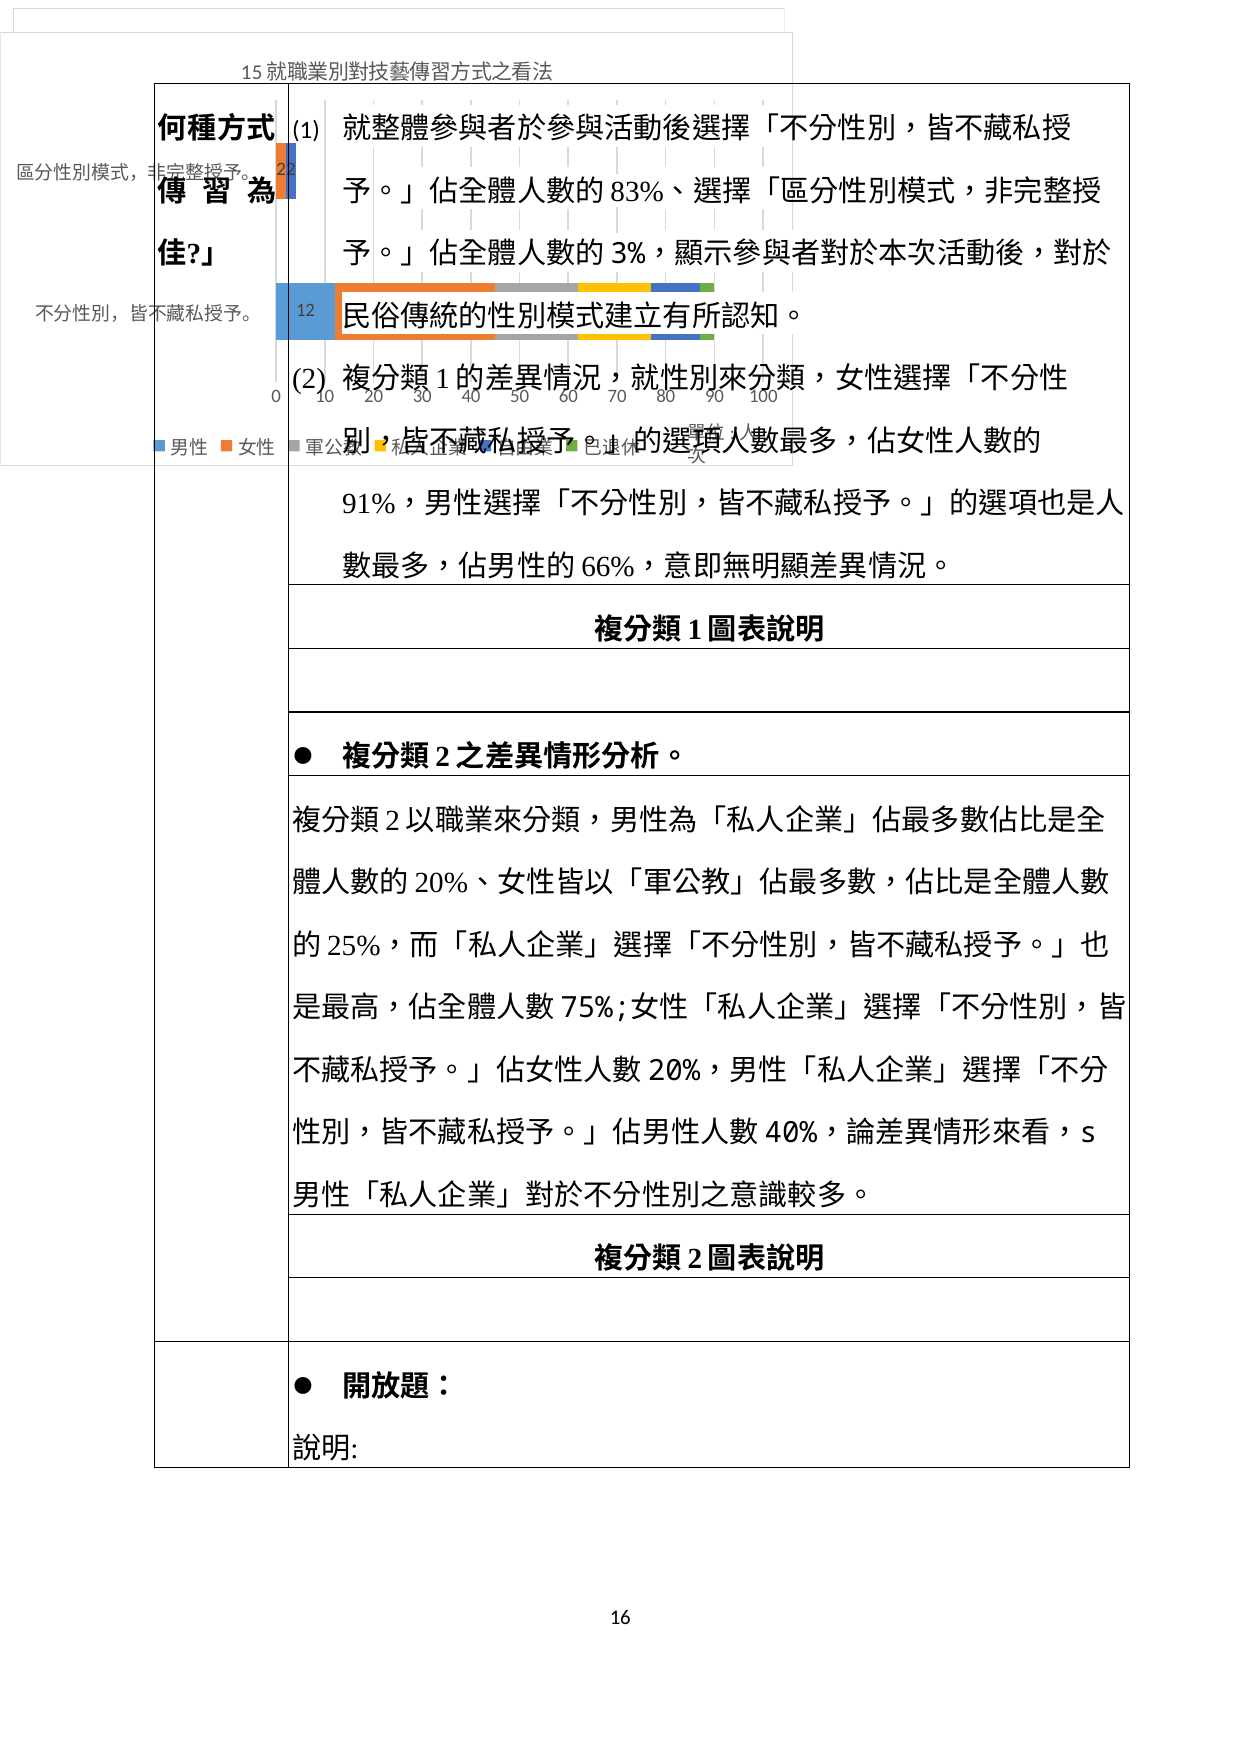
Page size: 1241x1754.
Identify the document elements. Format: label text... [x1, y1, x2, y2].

table_cell 複分類1圖表說明 [289, 585, 1129, 648]
table_cell 統計指標分析：淡水清水巖遶境文化深度體驗計畫問卷調查-參與活動後認知-4. 「北管音樂等傳統技藝，以何種方式傳習為佳?」 [155, 466, 288, 1341]
table_cell 說明: 本題共有2個選項，為單選，分別有: 「不分性別，皆不藏私授予。」、「區分性別模式，非完整授予。」 就整體參與者於參與活動後選擇「不分性別，皆不藏私授予。」佔全體人數的83%、選擇「區分性別模式，非完整授予。」佔全體人數的3%，顯示參與者對於本次活動後，對於民俗傳統的性別模式建立有所認知。 複分類1的差異情況，就性別來分類，女性選擇「不分性別，皆不藏私授予。」的選項人數最多，佔女性人數的91%，男性選擇「不分性別，皆不藏私授予。」的選項也是人數最多，佔男性的66%，意即無明顯差異情況。 [289, 84, 1129, 584]
table_cell 複分類2以職業來分類，男性為「私人企業」佔最多數佔比是全體人數的20%、女性皆以「軍公教」佔最多數，佔比是全體人數的25%，而「私人企業」選擇「不分性別，皆不藏私授予。」也是最高，佔全體人數75%;女性「私人企業」選擇「不分性別，皆不藏私授予。」佔女性人數20%，男性「私人企業」選擇「不分性別，皆不藏私授予。」佔男性人數40%，論差異情形來看，s男性「私人企業」對於不分性別之意識較多。 [289, 776, 1129, 1213]
table_cell 開放題： 說明: 本題為問卷最後一題，題目: 「對繞境等相關民俗文化之性別模式，有什麼改進的建議?」 參與者留言建議最多的依序為:「必需尊重不接受人的意願」、「分派給可承受之工作，不是排斥，尊重性別」、「平等進行，毋須特地強調男性或女性參與。」、「友善環境提高女性參與率」、「減少鞭炮施放」、「建議日後訂定不同主題、不同程度，分成兩隊走讀比較好」。 開放題無法以圖表示。 以上，本問卷題目共10題，雖無法以這10題題目進行最精準且最完善的調查，但為增加本次活動問卷內容的完整性，特地訪問活動與者的相關意見，特摘錄以下內容，讓更多人了解遶境相關文化內容: 現在已經有女性將腳/還願將軍，若湊足人數自己組一團女性陣頭參加繞境也沒人阻止（艋舺青山宮祭或大稻埕霞海城隍祭應該都是如此，不知道是不是淡水遇到的阻力較大？)。月事的禁忌說真的別人也無法檢查，自己不迷信不忌諱，想參加任何廟會活動也是無妨。但麻煩的是傳統觀念洗腦下的女性自己心理過不去啊！至於北管的傳承與學習，目前比較能避免性別差異的方式就是把學習場域拉到戲曲學校或社大，把傳統藝師請到學校平等的教授男女學生，這樣女性完整學習的機會就會大一點。並輔以對傳統藝師推動兩性平權的褒獎，其實他們受到社會尊重與重視後，兩性觀念就會開放的。又，艋舺青山宮有女性專屬的「天地掃」陣頭，說真的我很喜歡這個純女性陣頭(有參加過)，如果真要搞平權導致男生也可以參加天地掃還混合編隊，我可是不樂意的。 [289, 1342, 1129, 1467]
table_cell 複分類2之差異情形分析。 [289, 713, 1129, 775]
table_cell [289, 649, 1129, 711]
table_cell [155, 1342, 288, 1467]
table_cell 複分類2圖表說明 [289, 1215, 1129, 1277]
table_cell [289, 1278, 1129, 1341]
